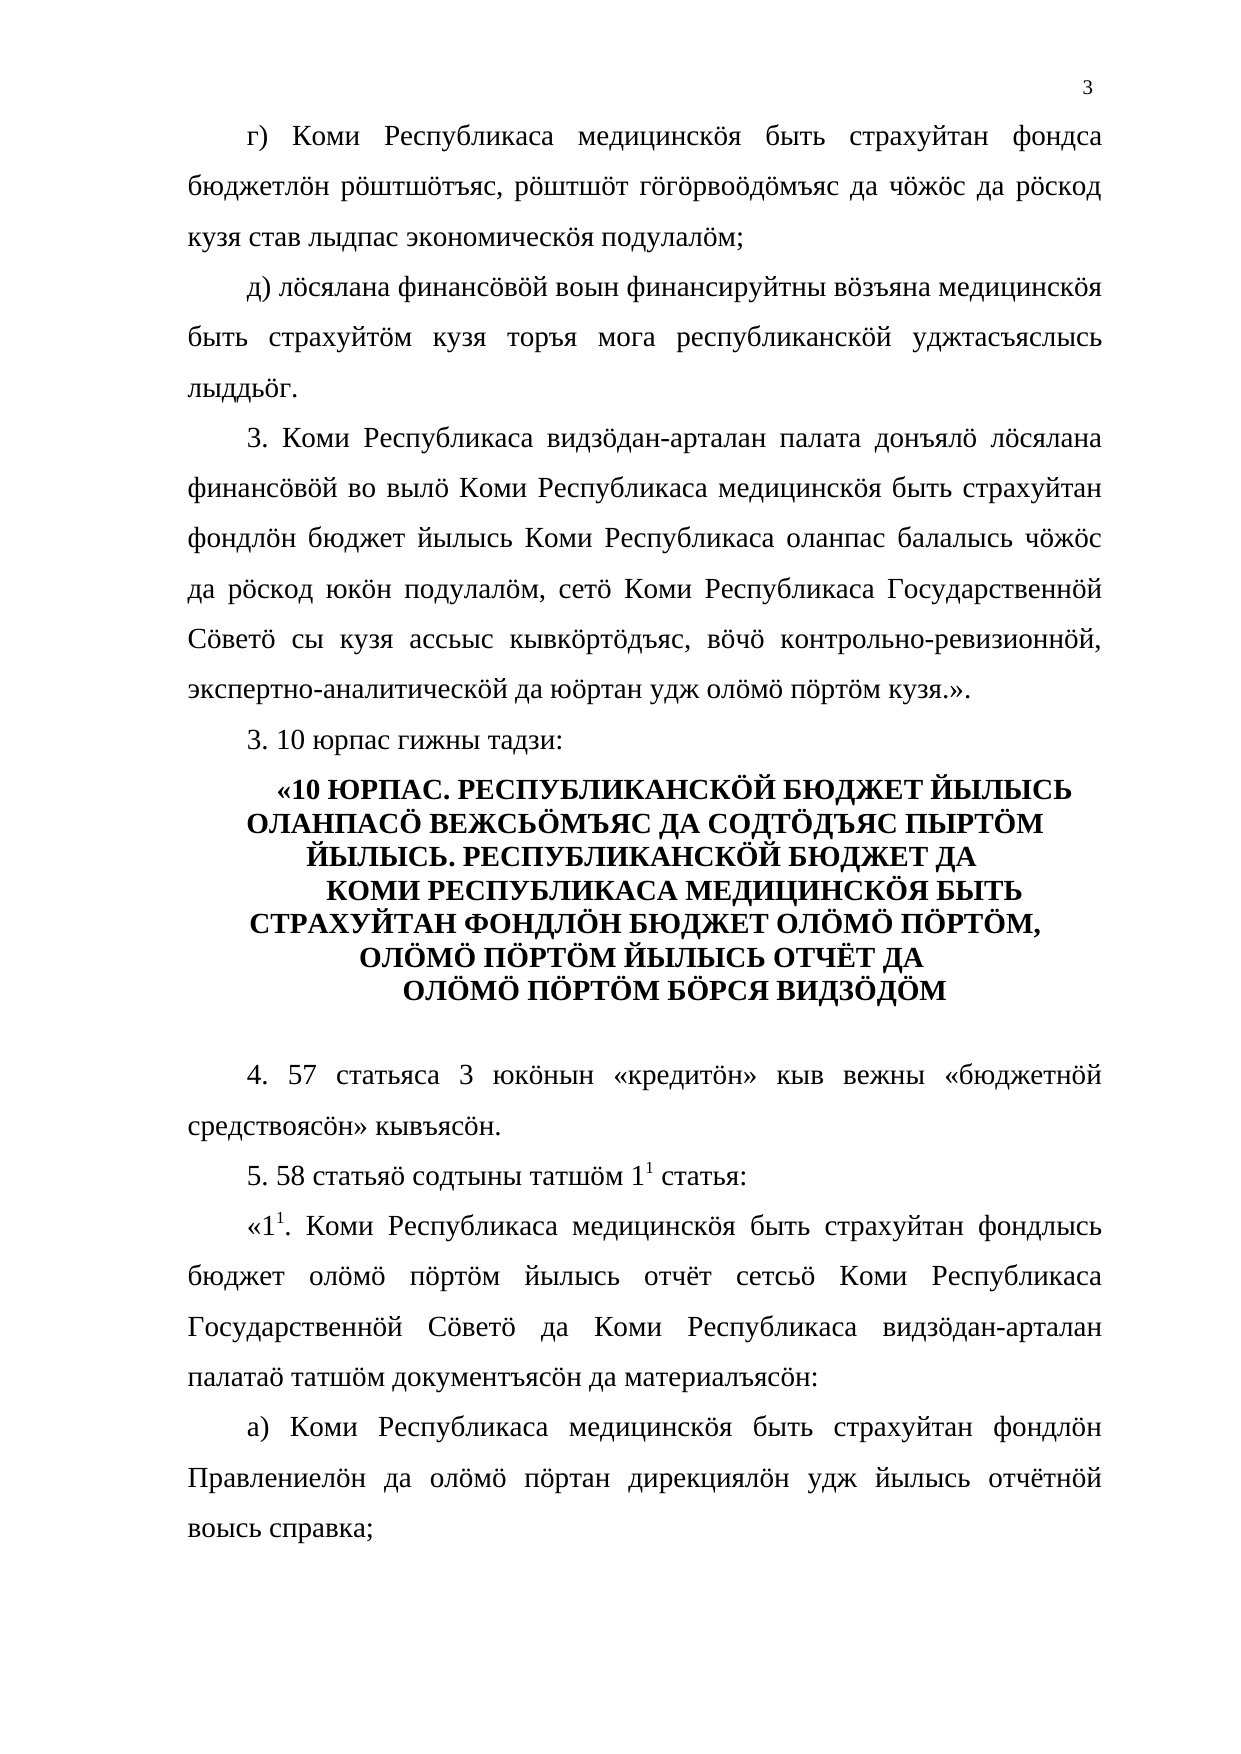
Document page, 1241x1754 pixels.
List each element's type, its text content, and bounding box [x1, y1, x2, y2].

text «11. Коми Республикаса медицинскöя быть страхуйтан фондлысь бюджет олöмö пöртöм йылысь отчёт сетсьö Коми Республикаса Государственнöй Сöветö да Коми Республикаса видзöдан-арталан палатаö татшöм документъясöн да материалъясöн: [187, 1208, 1103, 1393]
text 3. Коми Республикаса видзöдан-арталан палата донъялö лöсялана финансöвöй во вылö Коми Республикаса медицинскöя быть страхуйтан фондлöн бюджет йылысь Коми Республикаса оланпас балалысь чöжöс да рöскод юкöн подулалöм, сетö Коми Республикаса Государственнöй Сöветö сы кузя ассьыс кывкöртöдъяс, вöчö контрольно-ревизионнöй, экспертно-аналитическöй да юöртан удж олöмö пöртöм кузя.». [187, 420, 1103, 705]
text а) Коми Республикаса медицинскöя быть страхуйтан фондлöн Правлениелöн да олöмö пöртан дирекциялöн удж йылысь отчётнöй воысь справка; [187, 1409, 1103, 1544]
text 3. 10 юрпас гижны тадзи: [187, 722, 1103, 755]
text д) лöсялана финансöвöй воын финансируйтны вöзъяна медицинскöя быть страхуйтöм кузя торъя мога республиканскöй уджтасъяслысь лыддьöг. [187, 269, 1103, 403]
text ОЛÖМÖ ПÖРТÖМ БÖРСЯ ВИДЗÖДÖМ [187, 973, 1103, 1007]
text 4. 57 статьяса 3 юкöнын «кредитöн» кыв вежны «бюджетнöй средствоясöн» кывъясöн. [187, 1057, 1103, 1141]
text 5. 58 статьяö содтыны татшöм 11 статья: [187, 1158, 1103, 1191]
text КОМИ РЕСПУБЛИКАСА МЕДИЦИНСКÖЯ БЫТЬ СТРАХУЙТАН ФОНДЛÖН БЮДЖЕТ ОЛÖМÖ ПÖРТÖМ, ОЛÖМÖ ПÖРТÖМ ЙЫЛЫСЬ ОТЧЁТ ДА [187, 873, 1103, 973]
text «10 ЮРПАС. РЕСПУБЛИКАНСКÖЙ БЮДЖЕТ ЙЫЛЫСЬ ОЛАНПАСÖ ВЕЖСЬÖМЪЯС ДА СОДТÖДЪЯС ПЫРТÖМ ЙЫЛЫСЬ. РЕСПУБЛИКАНСКÖЙ БЮДЖЕТ ДА [187, 772, 1103, 873]
text г) Коми Республикаса медицинскöя быть страхуйтан фондса бюджетлöн рöштшöтъяс, рöштшöт гöгöрвоöдöмъяс да чöжöс да рöскод кузя став лыдпас экономическöя подулалöм; [187, 118, 1103, 252]
